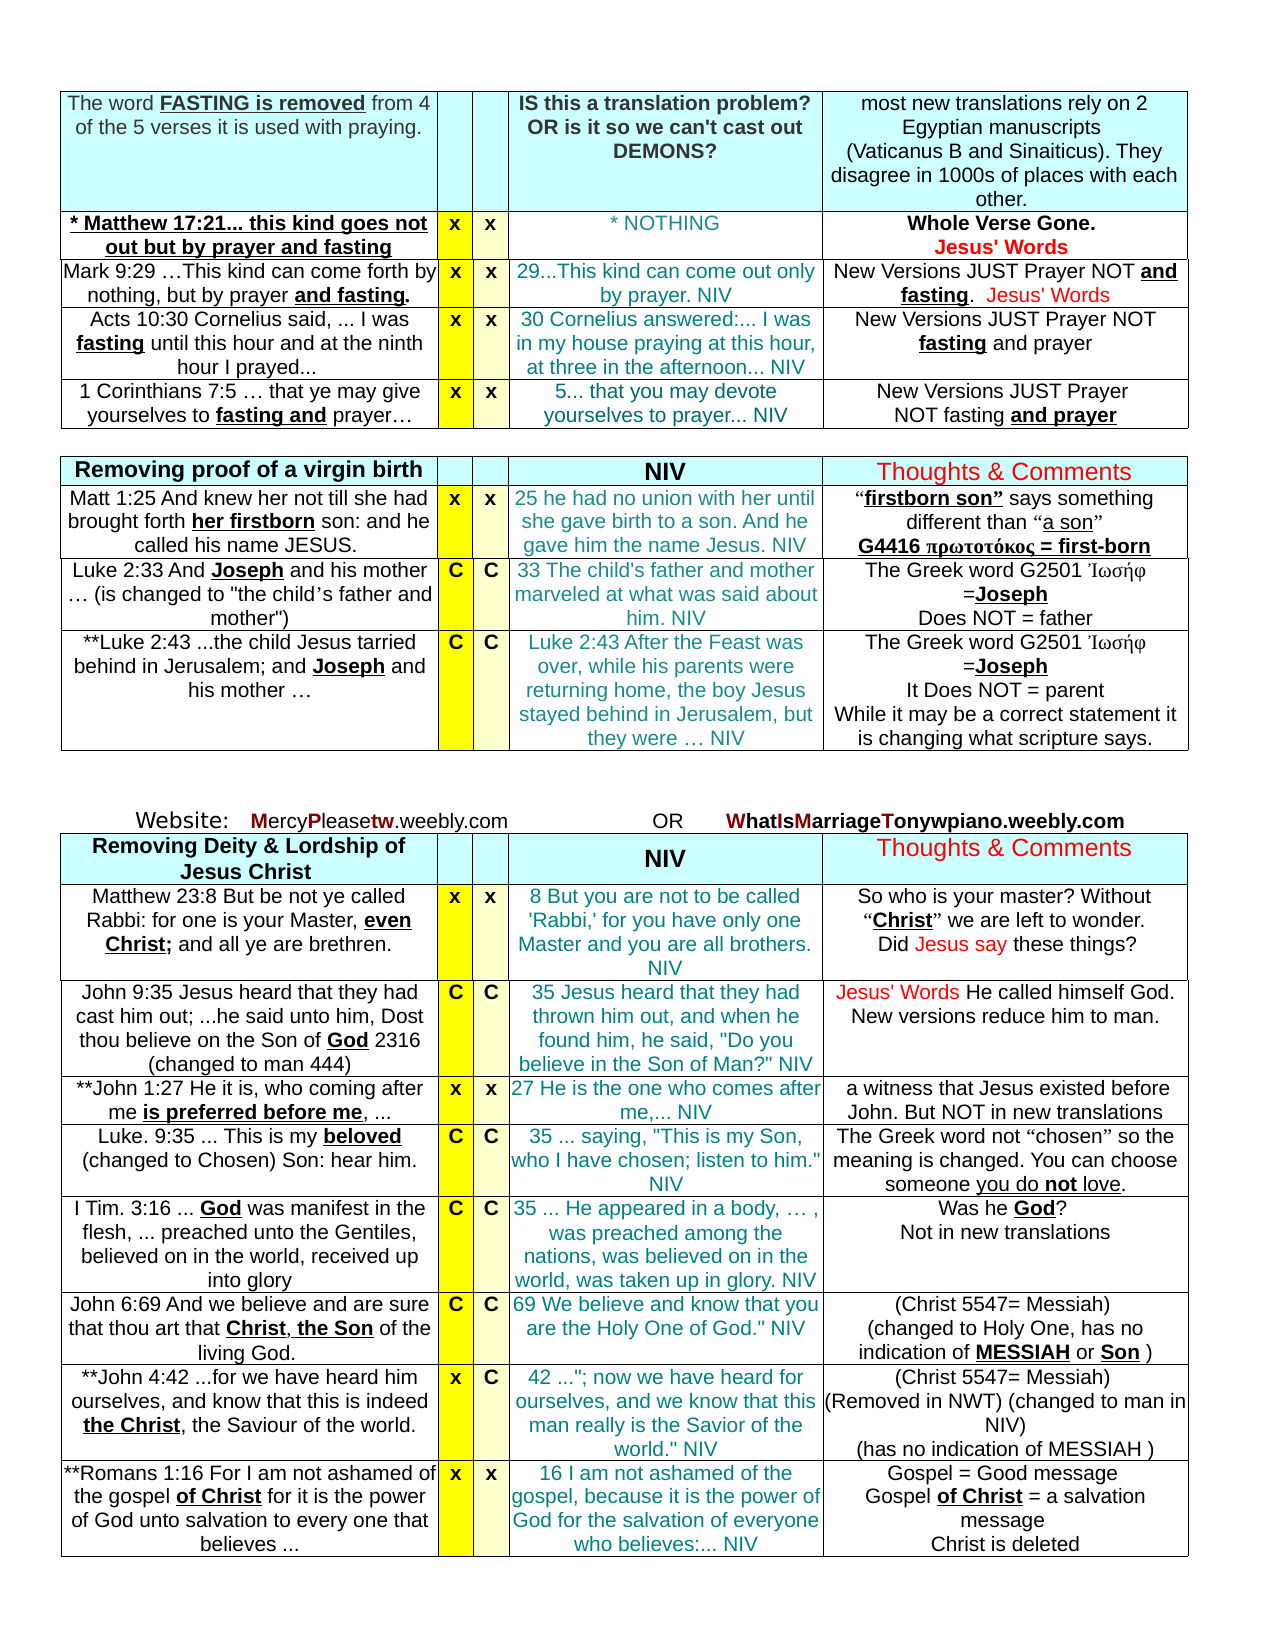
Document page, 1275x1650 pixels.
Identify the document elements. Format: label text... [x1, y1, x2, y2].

table_cell x [473, 486, 508, 558]
table_header Thoughts & Comments [823, 834, 1187, 884]
table_cell C [439, 631, 473, 750]
table_header [438, 92, 472, 211]
table_cell **John 1:27 He it is, who coming after me is preferred before me, ... [62, 1077, 438, 1124]
table_cell **Luke 2:43 ...the child Jesus tarried behind in Jerusalem; and Joseph and his mother … [62, 631, 438, 750]
table_header [473, 834, 508, 884]
table_header NIV [509, 834, 822, 884]
table_header New Versions JUST Prayer NOT and fasting. Jesus' Words [824, 259, 1188, 307]
table_cell C [474, 1365, 509, 1460]
table_header [438, 834, 472, 884]
table_header most new translations rely on 2 Egyptian manuscripts (Vaticanus B and Sinaiticus). They disagree in 1000s of places with each other. [823, 92, 1187, 211]
table_cell **Romans 1:16 For I am not ashamed of the gospel of Christ for it is the power of God unto salvation to every one that believes ... [62, 1461, 438, 1556]
table_cell x [473, 885, 508, 980]
table_header x [474, 260, 509, 307]
table_header NIV [509, 457, 822, 485]
table_cell x [438, 212, 472, 259]
table_cell * NOTHING [509, 212, 822, 259]
table_cell x [439, 308, 473, 379]
table_cell Was he God? Not in new translations [824, 1197, 1188, 1292]
table_cell Acts 10:30 Cornelius said, ... I was fasting until this hour and at the ninth hour I prayed... [62, 308, 438, 379]
table_cell 42 ..."; now we have heard for ourselves, and we know that this man really is the Savior of the world." NIV [510, 1365, 823, 1460]
table_cell 27 He is the one who comes after me,... NIV [510, 1077, 823, 1124]
text Website: MercyPleasetw.weebly.com OR WhatIsMarriageTonywpiano.weebly.com [61, 808, 1198, 833]
table_cell (Christ 5547= Messiah) (changed to Holy One, has no indication of MESSIAH or Son ) [824, 1293, 1188, 1364]
table_header 33 The child's father and mother marveled at what was said about him. NIV [510, 559, 823, 630]
table_cell x [439, 1461, 473, 1556]
table_cell C [474, 1197, 509, 1292]
table_cell a witness that Jesus existed before John. But NOT in new translations [824, 1077, 1188, 1124]
table_cell Whole Verse Gone. Jesus' Words [823, 212, 1187, 259]
table_cell C [474, 631, 509, 750]
table_cell * Matthew 17:21... this kind goes not out but by prayer and fasting [61, 212, 437, 259]
table_header 29...This kind can come out only by prayer. NIV [510, 260, 823, 307]
table_header The Greek word G2501 Ἰωσήφ =Joseph Does NOT = father [824, 558, 1188, 630]
table_cell Luke. 9:35 ... This is my beloved (changed to Chosen) Son: hear him. [62, 1125, 438, 1196]
table_cell C [439, 1293, 473, 1364]
table_cell (Christ 5547= Messiah) (Removed in NWT) (changed to man in NIV) (has no indication of MESSIAH ) [824, 1365, 1188, 1460]
table_cell C [439, 1197, 473, 1292]
table_cell John 6:69 And we believe and are sure that thou art that Christ, the Son of the living God. [62, 1293, 438, 1364]
table_cell Matt 1:25 And knew her not till she had brought forth her firstborn son: and he called his name JESUS. [61, 486, 437, 558]
table_cell 35 ... He appeared in a body, … , was preached among the nations, was believed on in the world, was taken up in glory. NIV [510, 1197, 823, 1292]
table_cell 35 ... saying, "This is my Son, who I have chosen; listen to him." NIV [510, 1125, 823, 1196]
table_cell New Versions JUST Prayer NOT fasting and prayer [824, 380, 1188, 427]
table_header [473, 92, 508, 211]
table_header 35 Jesus heard that they had thrown him out, and when he found him, he said, "Do you believe in the Son of Man?" NIV [510, 981, 823, 1076]
table_header [473, 457, 508, 485]
table_header C [474, 559, 509, 630]
table_cell 69 We believe and know that you are the Holy One of God." NIV [510, 1293, 823, 1364]
table_cell x [439, 380, 473, 427]
table_cell **John 4:42 ...for we have heard him ourselves, and know that this is indeed the Christ, the Saviour of the world. [62, 1365, 438, 1460]
table_cell x [438, 486, 472, 558]
table_cell C [474, 1125, 509, 1196]
table_cell 5... that you may devote yourselves to prayer... NIV [510, 380, 823, 427]
table_cell x [474, 1077, 509, 1124]
table_header C [439, 559, 473, 630]
table_header IS this a translation problem? OR is it so we can't cast out DEMONS? [509, 92, 822, 211]
table_header The word FASTING is removed from 4 of the 5 verses it is used with praying. [61, 92, 437, 211]
table_cell x [473, 212, 508, 259]
table_cell “firstborn son” says something different than “a son” G4416 πρωτοτόκος = first-born [823, 486, 1187, 558]
table_cell x [474, 380, 509, 427]
table_header C [439, 981, 473, 1076]
table_cell Matthew 23:8 But be not ye called Rabbi: for one is your Master, even Christ; and all ye are brethren. [61, 885, 437, 980]
table_cell Luke 2:43 After the Feast was over, while his parents were returning home, the boy Jesus stayed behind in Jerusalem, but they were … NIV [510, 631, 823, 750]
table_cell 1 Corinthians 7:5 … that ye may give yourselves to fasting and prayer… [62, 380, 438, 427]
table_cell 25 he had no union with her until she gave birth to a son. And he gave him the name Jesus. NIV [509, 486, 822, 558]
table_cell x [438, 885, 472, 980]
table_cell 8 But you are not to be called 'Rabbi,' for you have only one Master and you are all brothers. NIV [509, 885, 822, 980]
table_cell I Tim. 3:16 ... God was manifest in the flesh, ... preached unto the Gentiles, believed on in the world, received up into glory [62, 1197, 438, 1292]
table_header Thoughts & Comments [823, 457, 1187, 485]
table_header John 9:35 Jesus heard that they had cast him out; ...he said unto him, Dost thou believe on the Son of God 2316 (changed to man 444) [62, 981, 438, 1076]
table_cell x [439, 1365, 473, 1460]
table_cell New Versions JUST Prayer NOT fasting and prayer [824, 308, 1188, 379]
table_cell Gospel = Good message Gospel of Christ = a salvation message Christ is deleted [824, 1461, 1188, 1556]
table_header Removing proof of a virgin birth [61, 457, 437, 485]
table_header x [439, 260, 473, 307]
table_header Mark 9:29 …This kind can come forth by nothing, but by prayer and fasting. [62, 260, 438, 307]
table_cell C [474, 1293, 509, 1364]
table_cell The Greek word not “chosen” so the meaning is changed. You can choose someone you do not love. [824, 1125, 1188, 1196]
table_cell The Greek word G2501 Ἰωσήφ =Joseph It Does NOT = parent While it may be a correct statement it is changing what scripture says. [824, 631, 1188, 750]
table_cell 30 Cornelius answered:... I was in my house praying at this hour, at three in the afternoon... NIV [510, 308, 823, 379]
table_header Luke 2:33 And Joseph and his mother … (is changed to "the child’s father and mother") [62, 559, 438, 630]
table_header C [474, 981, 509, 1076]
table_cell 16 I am not ashamed of the gospel, because it is the power of God for the salvation of everyone who believes:... NIV [510, 1461, 823, 1556]
table_cell So who is your master? Without “Christ” we are left to wonder. Did Jesus say these things? [823, 885, 1187, 980]
table_header Jesus' Words He called himself God. New versions reduce him to man. [824, 980, 1188, 1076]
table_cell x [439, 1077, 473, 1124]
table_header [438, 457, 472, 485]
table_cell x [474, 308, 509, 379]
table_cell C [439, 1125, 473, 1196]
table_header Removing Deity & Lordship of Jesus Christ [61, 834, 437, 884]
table_cell x [474, 1461, 509, 1556]
